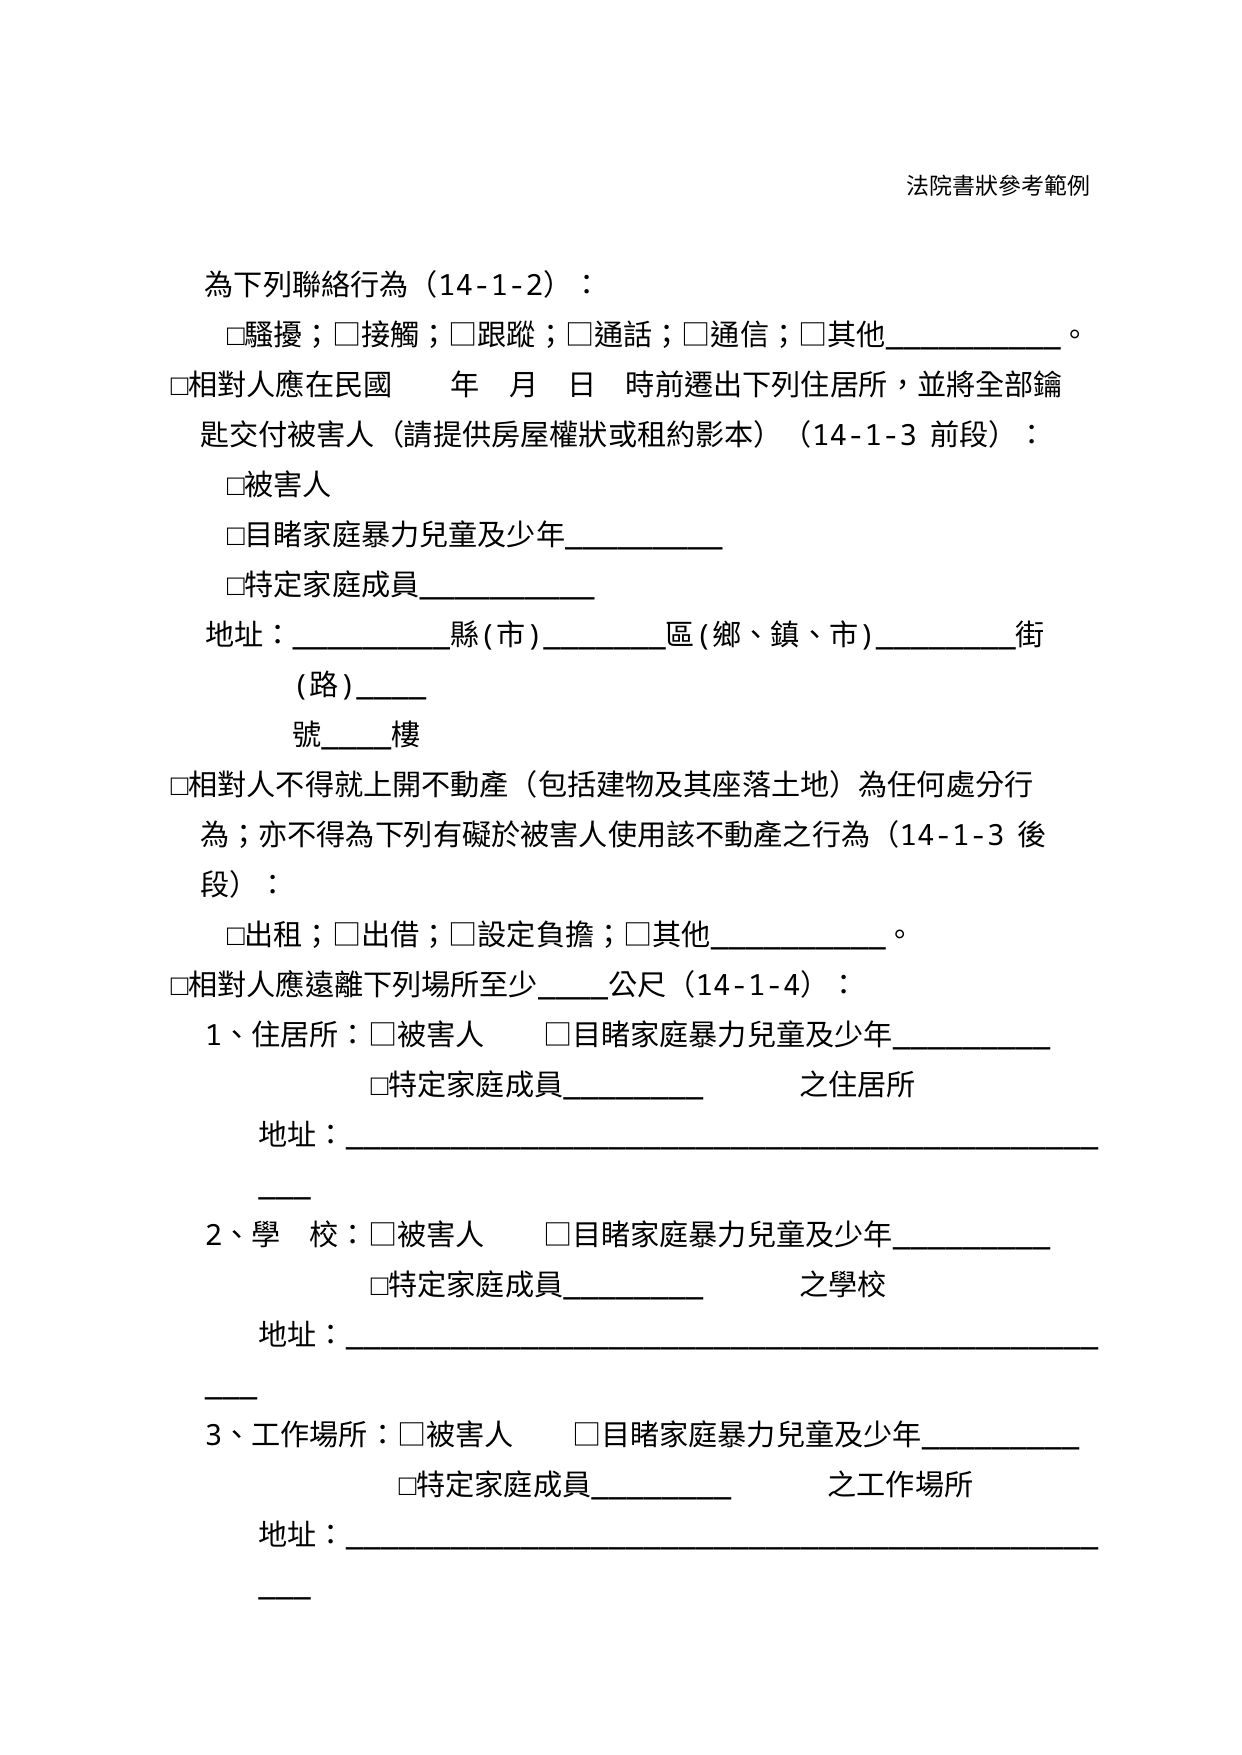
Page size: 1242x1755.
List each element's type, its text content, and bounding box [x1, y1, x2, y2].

text 法院書狀參考範例 [907, 168, 1106, 201]
text 為下列聯絡行為（14-1-2）： □騷擾；□接觸；□跟蹤；□通話；□通信；□其他__________。 [204, 255, 1105, 355]
text 2、學 校：□被害人 □目睹家庭暴力兒童及少年_________ □特定家庭成員________ 之學校 [204, 1205, 1105, 1305]
text 地址：_________縣(市)_______區(鄉、鎮、市)________街(路)____ 號____樓 [205, 605, 1105, 755]
text □被害人 □目睹家庭暴力兒童及少年_________ □特定家庭成員__________ [227, 455, 1105, 605]
text □相對人應遠離下列場所至少____公尺（14-1-4）： 1、住居所：□被害人 □目睹家庭暴力兒童及少年_________ [171, 955, 1105, 1055]
text □相對人應在民國 年 月 日 時前遷出下列住居所，並將全部鑰 匙交付被害人（請提供房屋權狀或租約影本）（14-1-3前段）： [171, 355, 1105, 455]
text □相對人不得就上開不動產（包括建物及其座落土地）為任何處分行 為；亦不得為下列有礙於被害人使用該不動產之行為（14-1-3後 [171, 755, 1105, 855]
text 段）： □出租；□出借；□設定負擔；□其他__________。 [200, 855, 1105, 955]
text □特定家庭成員________ 之工作場所 地址：______________________________________________ [258, 1455, 1105, 1605]
text □特定家庭成員________ 之住居所 地址：______________________________________________ [258, 1055, 1105, 1205]
text 地址：______________________________________________ 3、工作場所：□被害人 □目睹家庭暴力兒童及少年_________ [204, 1305, 1105, 1455]
